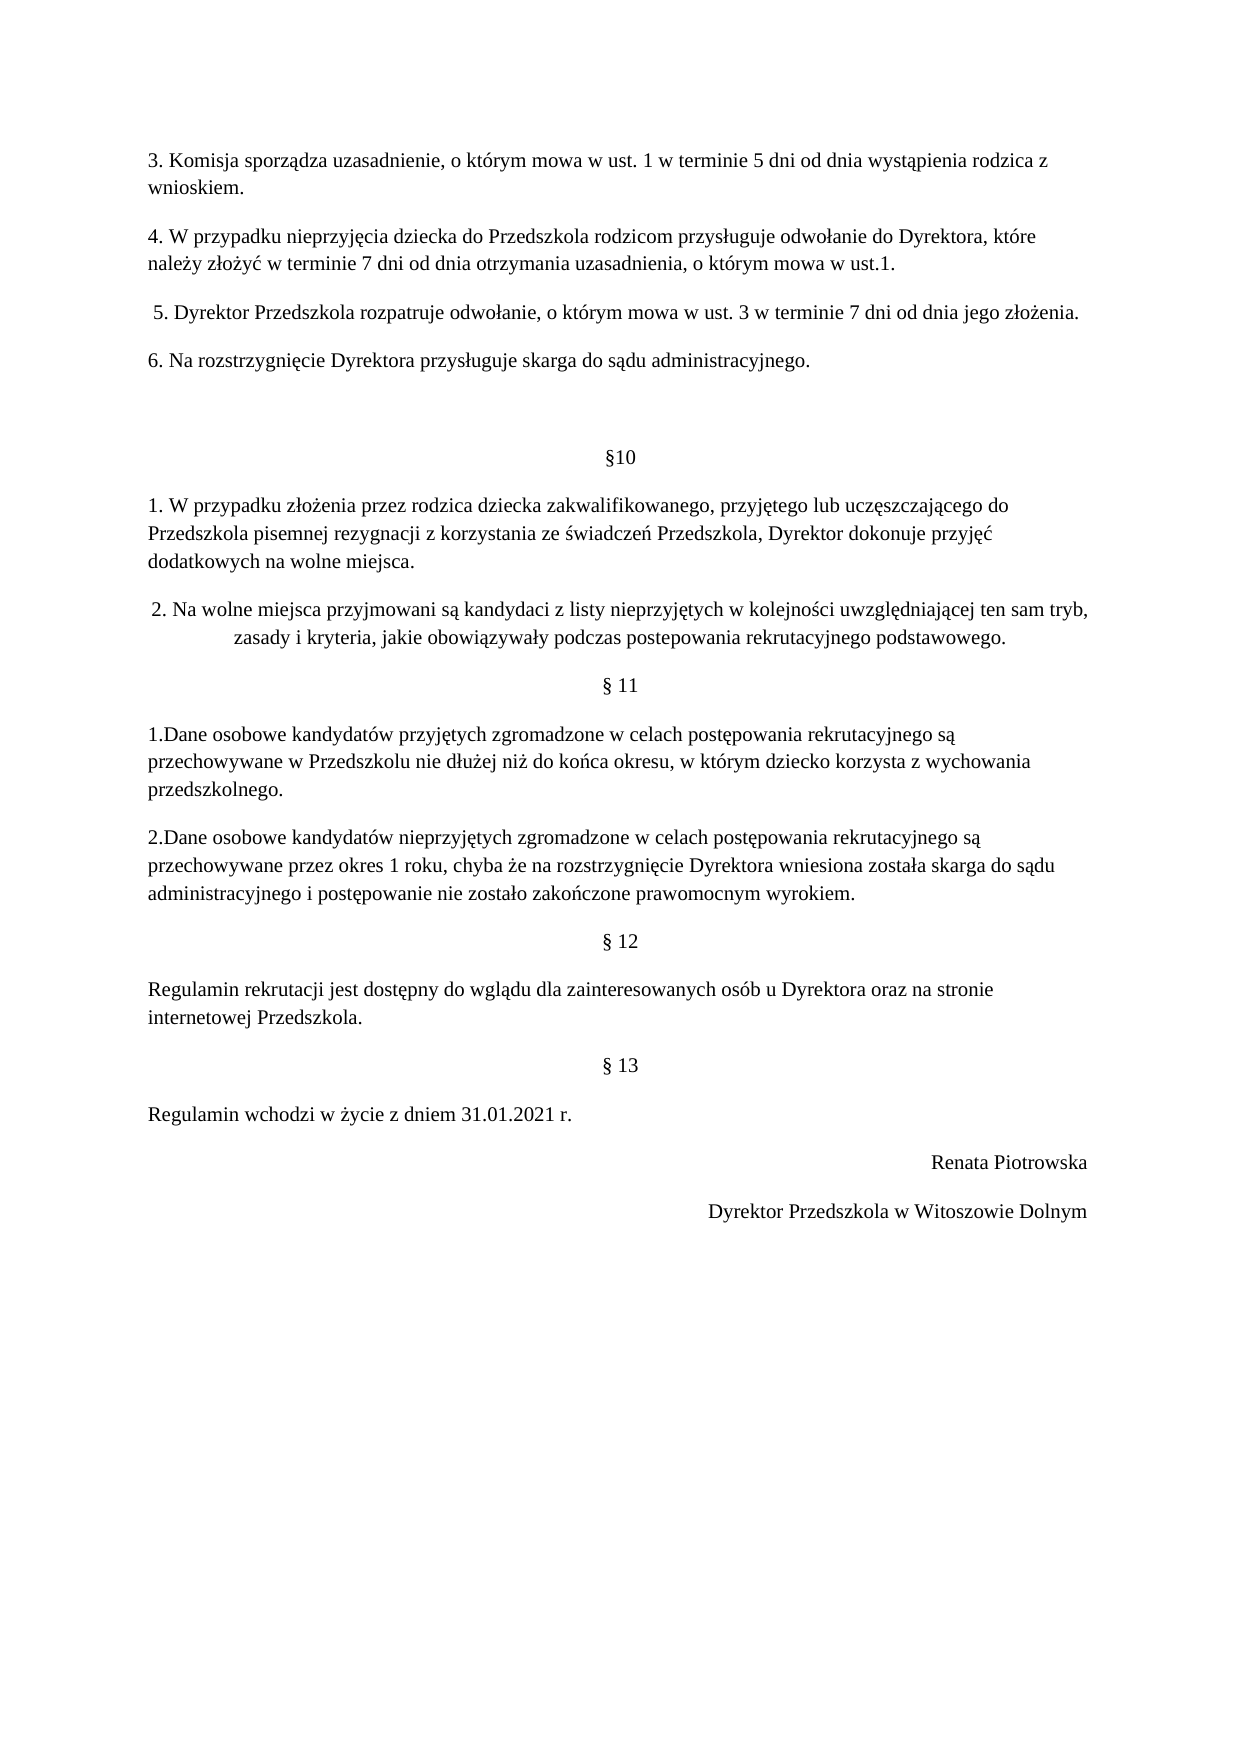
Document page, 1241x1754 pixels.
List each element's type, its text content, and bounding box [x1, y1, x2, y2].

text § 13 [148, 1053, 1093, 1077]
text Renata Piotrowska [148, 1150, 1093, 1174]
text 5. Dyrektor Przedszkola rozpatruje odwołanie, o którym mowa w ust. 3 w terminie 7 dni od dnia jego złożenia. [148, 300, 1093, 324]
text § 11 [148, 673, 1093, 697]
text 2. Na wolne miejsca przyjmowani są kandydaci z listy nieprzyjętych w kolejności uwzględniającej ten sam tryb, zasady i kryteria, jakie obowiązywały podczas postepowania rekrutacyjnego podstawowego. [148, 597, 1093, 649]
text §10 [148, 445, 1093, 469]
text 6. Na rozstrzygnięcie Dyrektora przysługuje skarga do sądu administracyjnego. [148, 348, 1093, 372]
text 2.Dane osobowe kandydatów nieprzyjętych zgromadzone w celach postępowania rekrutacyjnego są przechowywane przez okres 1 roku, chyba że na rozstrzygnięcie Dyrektora wniesiona została skarga do sądu administracyjnego i postępowanie nie zostało zakończone prawomocnym wyrokiem. [148, 825, 1093, 904]
text Regulamin rekrutacji jest dostępny do wglądu dla zainteresowanych osób u Dyrektora oraz na stronie internetowej Przedszkola. [148, 977, 1093, 1029]
text 4. W przypadku nieprzyjęcia dziecka do Przedszkola rodzicom przysługuje odwołanie do Dyrektora, które należy złożyć w terminie 7 dni od dnia otrzymania uzasadnienia, o którym mowa w ust.1. [148, 224, 1093, 275]
text 1.Dane osobowe kandydatów przyjętych zgromadzone w celach postępowania rekrutacyjnego są przechowywane w Przedszkolu nie dłużej niż do końca okresu, w którym dziecko korzysta z wychowania przedszkolnego. [148, 722, 1093, 801]
text Regulamin wchodzi w życie z dniem 31.01.2021 r. [148, 1102, 1093, 1126]
text § 12 [148, 929, 1093, 953]
text Dyrektor Przedszkola w Witoszowie Dolnym [148, 1199, 1093, 1223]
text 1. W przypadku złożenia przez rodzica dziecka zakwalifikowanego, przyjętego lub uczęszczającego do Przedszkola pisemnej rezygnacji z korzystania ze świadczeń Przedszkola, Dyrektor dokonuje przyjęć dodatkowych na wolne miejsca. [148, 493, 1093, 573]
text 3. Komisja sporządza uzasadnienie, o którym mowa w ust. 1 w terminie 5 dni od dnia wystąpienia rodzica z wnioskiem. [148, 148, 1093, 199]
